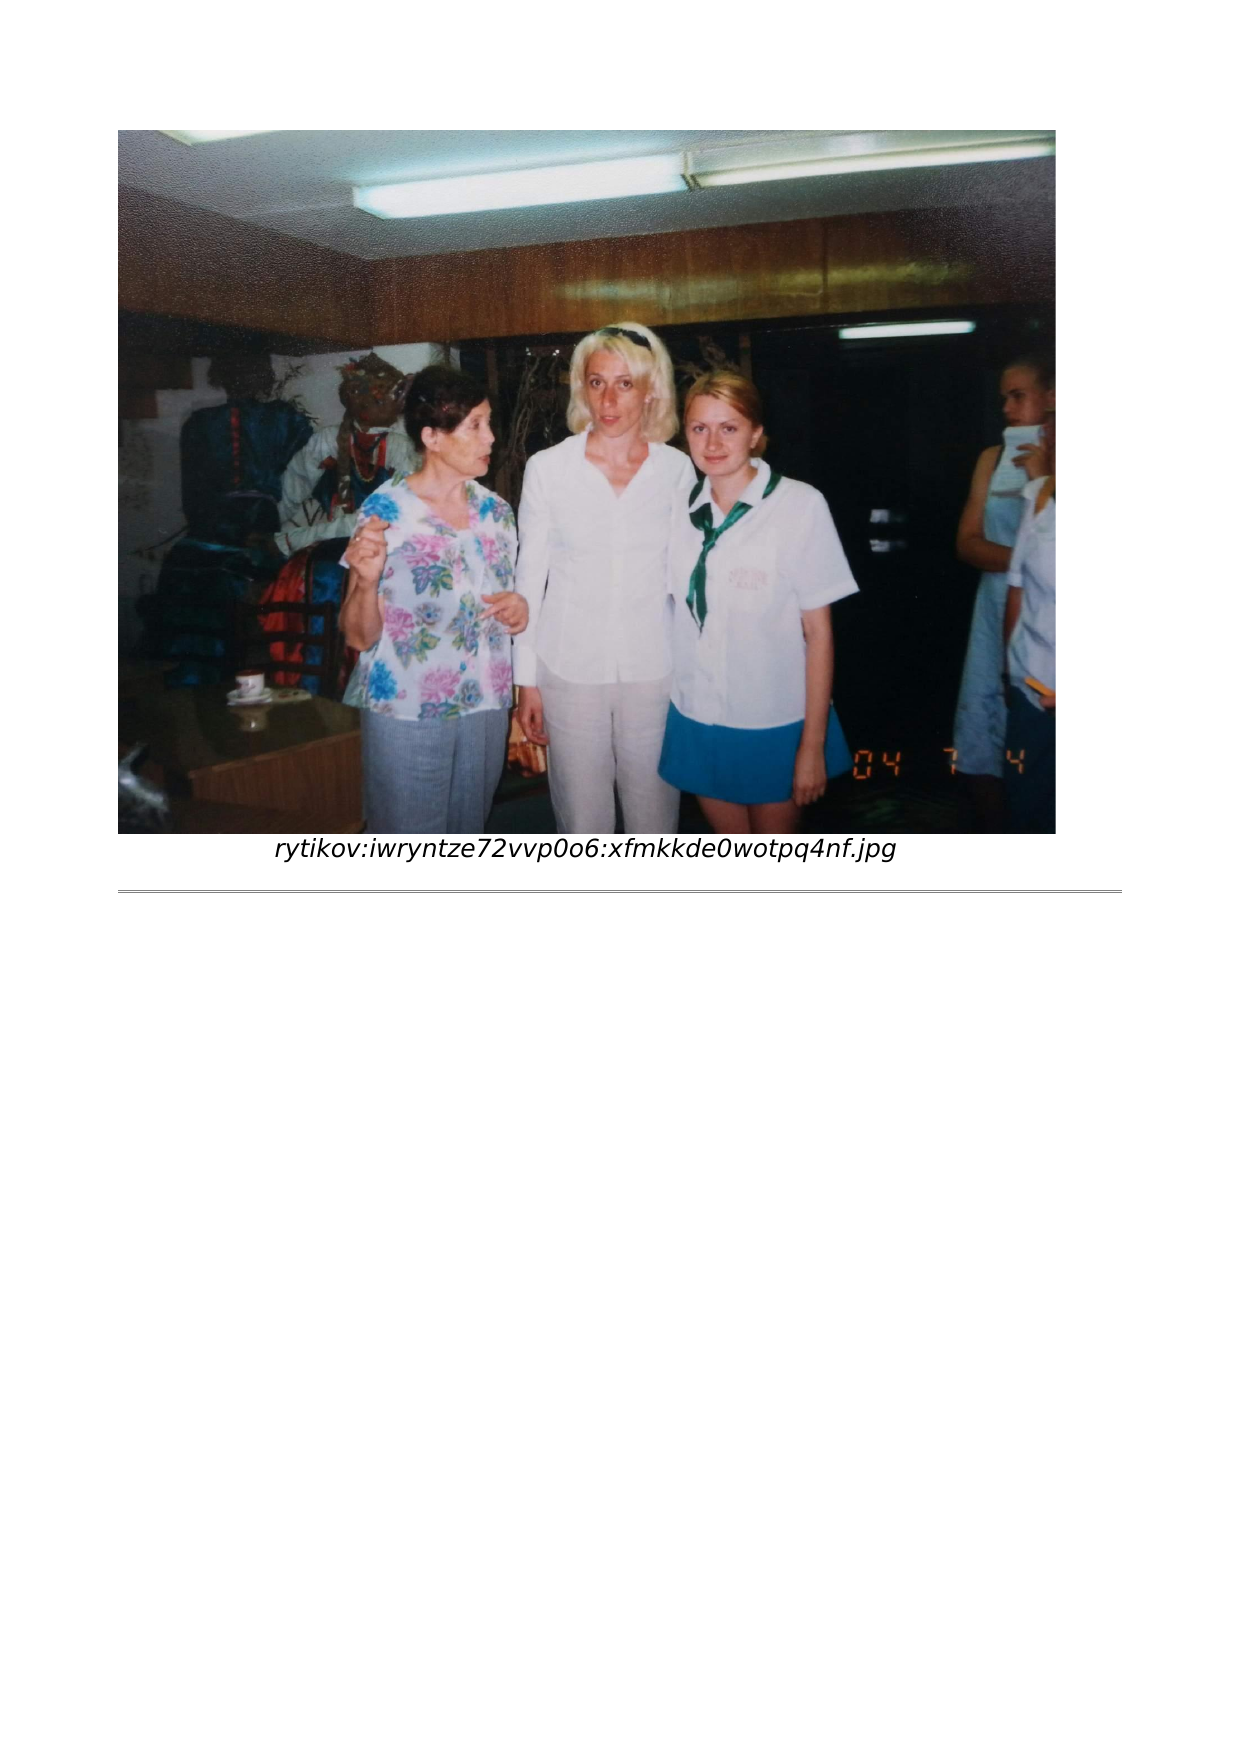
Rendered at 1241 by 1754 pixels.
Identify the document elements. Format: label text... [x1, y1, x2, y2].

text rytikov:iwryntze72vvp0o6:xfmkkde0wotpq4nf.jpg [118, 834, 1056, 863]
picture [118, 130, 1056, 834]
